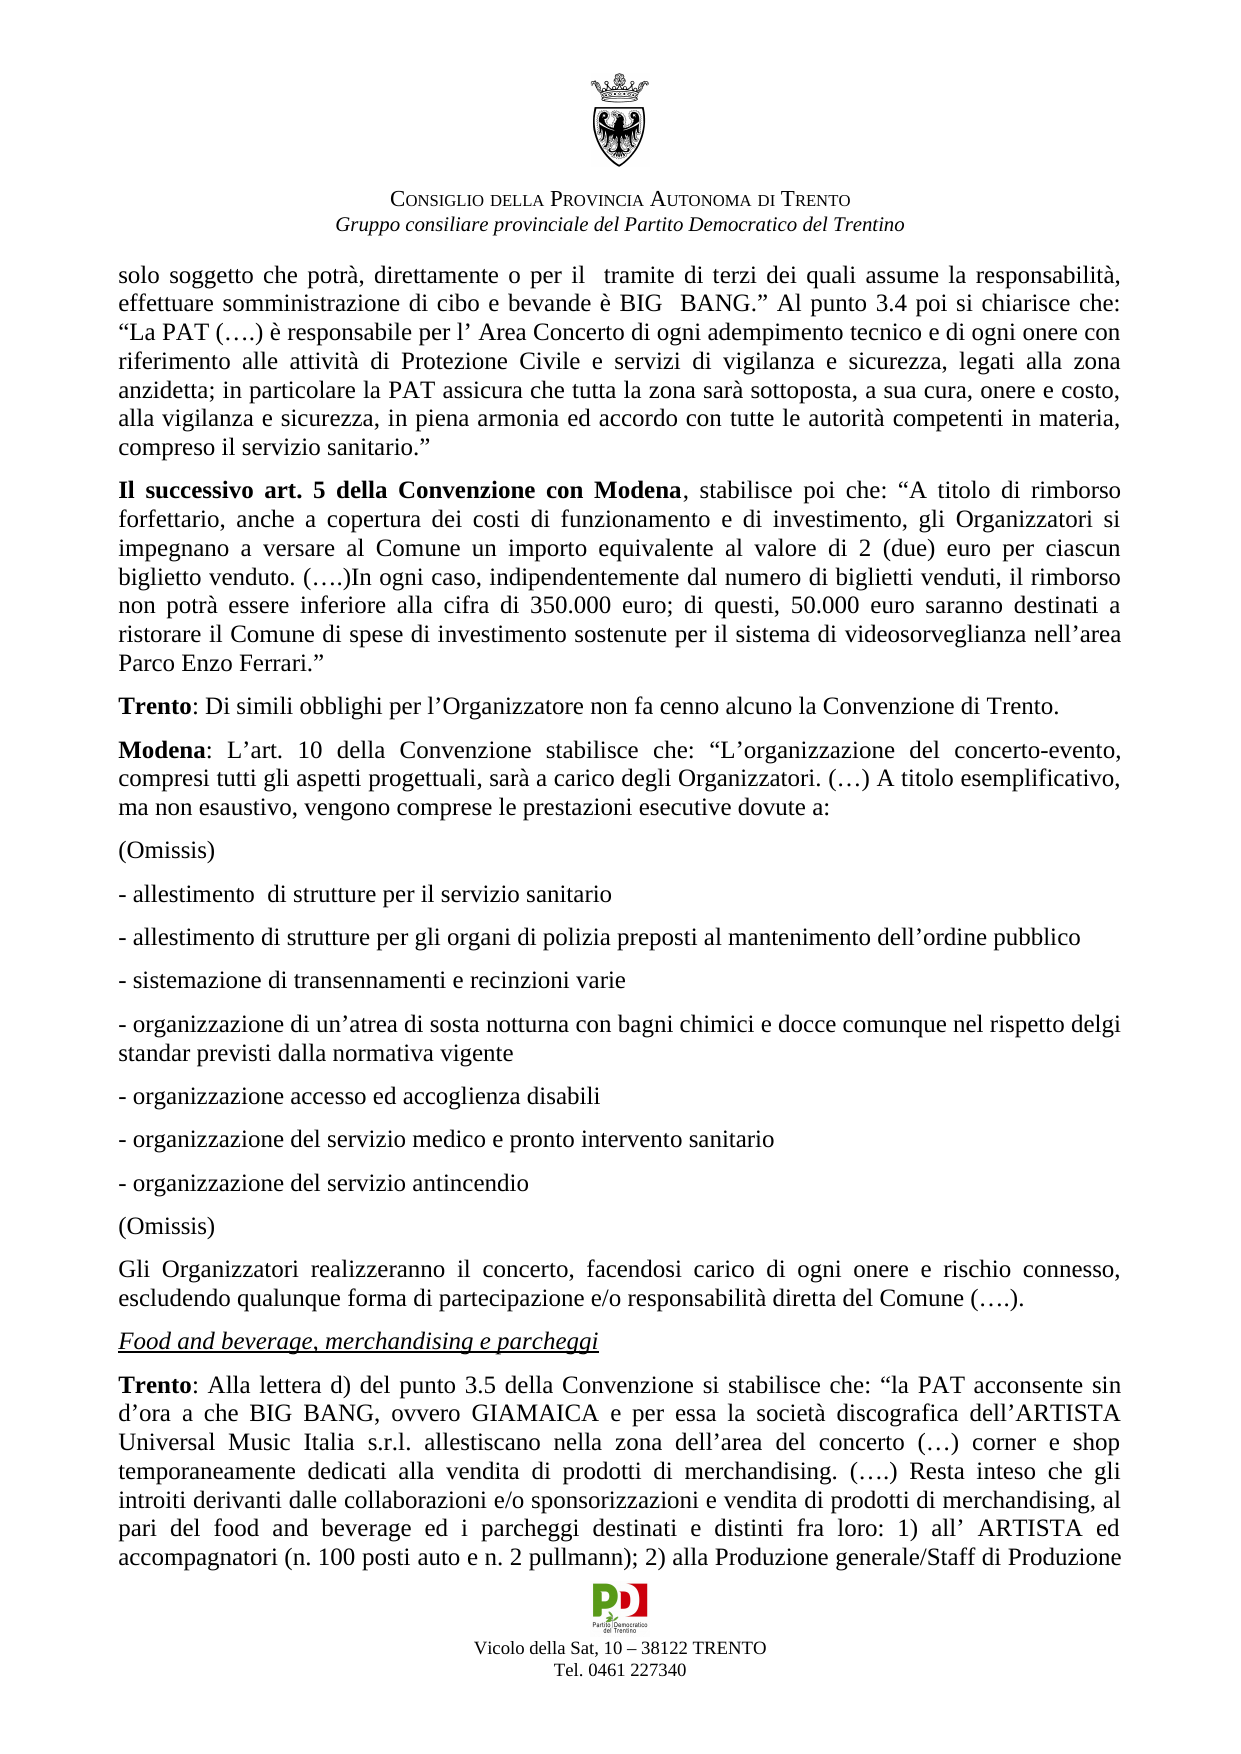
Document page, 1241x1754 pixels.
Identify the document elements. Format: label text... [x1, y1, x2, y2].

text Trento: Alla lettera d) del punto 3.5 della Convenzione si stabilisce che: “la PAT acconsente sin d’ora a che BIG BANG, ovvero GIAMAICA e per essa la società discografica dell’ARTISTA Universal Music Italia s.r.l. allestiscano nella zona dell’area del concerto (…) corner e shop temporaneamente dedicati alla vendita di prodotti di merchandising. (….) Resta inteso che gli introiti derivanti dalle collaborazioni e/o sponsorizzazioni e vendita di prodotti di merchandising, al pari del food and beverage ed i parcheggi destinati e distinti fra loro: 1) all’ ARTISTA ed accompagnatori (n. 100 posti auto e n. 2 pullmann); 2) alla Produzione generale/Staff di Produzione [118, 1370, 1122, 1571]
picture [590, 1581, 650, 1637]
text - organizzazione del servizio medico e pronto intervento sanitario [118, 1124, 1122, 1153]
picture [590, 73, 650, 167]
text - allestimento di strutture per gli organi di polizia preposti al mantenimento dell’ordine pubblico [118, 922, 1122, 951]
text - organizzazione accesso ed accoglienza disabili [118, 1081, 1122, 1110]
text (Omissis) [118, 836, 1122, 864]
text - sistemazione di transennamenti e recinzioni varie [118, 966, 1122, 994]
text Trento: Di simili obblighi per l’Organizzatore non fa cenno alcuno la Convenzione di Trento. [118, 691, 1122, 720]
text Il successivo art. 5 della Convenzione con Modena, stabilisce poi che: “A titolo di rimborso forfettario, anche a copertura dei costi di funzionamento e di investimento, gli Organizzatori si impegnano a versare al Comune un importo equivalente al valore di 2 (due) euro per ciascun biglietto venduto. (….)In ogni caso, indipendentemente dal numero di biglietti venduti, il rimborso non potrà essere inferiore alla cifra di 350.000 euro; di questi, 50.000 euro saranno destinati a ristorare il Comune di spese di investimento sostenute per il sistema di videosorveglianza nell’area Parco Enzo Ferrari.” [118, 476, 1122, 677]
text Gli Organizzatori realizzeranno il concerto, facendosi carico di ogni onere e rischio connesso, escludendo qualunque forma di partecipazione e/o responsabilità diretta del Comune (….). [118, 1254, 1122, 1312]
text solo soggetto che potrà, direttamente o per il tramite di terzi dei quali assume la responsabilità, effettuare somministrazione di cibo e bevande è BIG BANG.” Al punto 3.4 poi si chiarisce che: “La PAT (….) è responsabile per l’ Area Concerto di ogni adempimento tecnico e di ogni onere con riferimento alle attività di Protezione Civile e servizi di vigilanza e sicurezza, legati alla zona anzidetta; in particolare la PAT assicura che tutta la zona sarà sottoposta, a sua cura, onere e costo, alla vigilanza e sicurezza, in piena armonia ed accordo con tutte le autorità competenti in materia, compreso il servizio sanitario.” [118, 260, 1122, 461]
text (Omissis) [118, 1211, 1122, 1240]
text - allestimento di strutture per il servizio sanitario [118, 879, 1122, 908]
text - organizzazione del servizio antincendio [118, 1168, 1122, 1196]
text Food and beverage, merchandising e parcheggi [118, 1326, 1122, 1355]
text Modena: L’art. 10 della Convenzione stabilisce che: “L’organizzazione del concerto-evento, compresi tutti gli aspetti progettuali, sarà a carico degli Organizzatori. (…) A titolo esemplificativo, ma non esaustivo, vengono comprese le prestazioni esecutive dovute a: [118, 735, 1122, 821]
text - organizzazione di un’atrea di sosta notturna con bagni chimici e docce comunque nel rispetto delgi standar previsti dalla normativa vigente [118, 1009, 1122, 1066]
